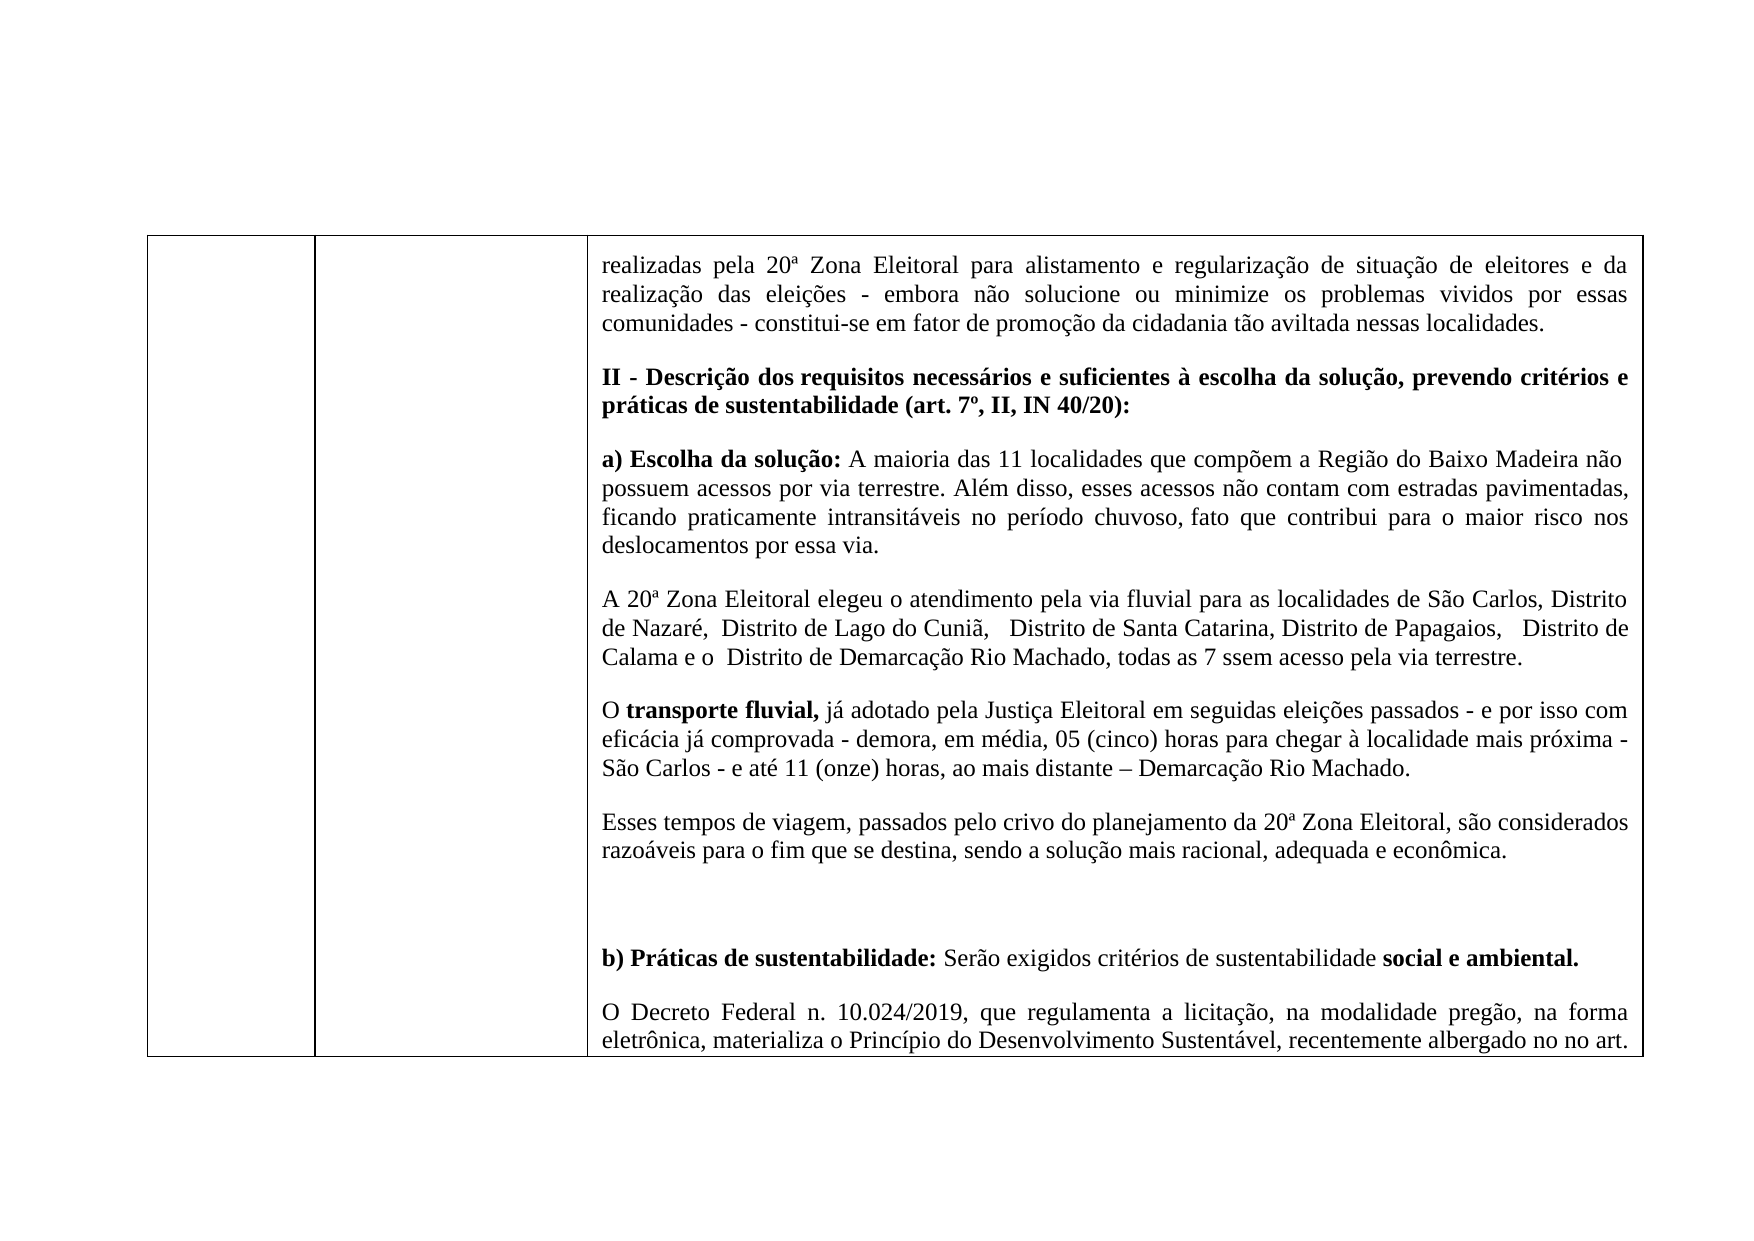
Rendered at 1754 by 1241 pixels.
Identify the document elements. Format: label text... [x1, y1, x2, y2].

table_cell [148, 236, 314, 1056]
table_cell realizadas pela 20ª Zona Eleitoral para alistamento e regularização de situação de eleitores e da realização das eleições - embora não solucione ou minimize os problemas vividos por essas comunidades - constitui-se em fator de promoção da cidadania tão aviltada nessas localidades. II - Descrição dos requisitos necessários e suficientes à escolha da solução, prevendo critérios e práticas de sustentabilidade (art. 7º, II, IN 40/20): a) Escolha da solução: A maioria das 11 localidades que compõem a Região do Baixo Madeira não possuem acessos por via terrestre. Além disso, esses acessos não contam com estradas pavimentadas, ficando praticamente intransitáveis no período chuvoso, fato que contribui para o maior risco nos deslocamentos por essa via. A 20ª Zona Eleitoral elegeu o atendimento pela via fluvial para as localidades de São Carlos, Distrito de Nazaré, Distrito de Lago do Cuniã, Distrito de Santa Catarina, Distrito de Papagaios, Distrito de Calama e o Distrito de Demarcação Rio Machado, todas as 7 ssem acesso pela via terrestre. O transporte fluvial, já adotado pela Justiça Eleitoral em seguidas eleições passados - e por isso com eficácia já comprovada - demora, em média, 05 (cinco) horas para chegar à localidade mais próxima - São Carlos - e até 11 (onze) horas, ao mais distante – Demarcação Rio Machado. Esses tempos de viagem, passados pelo crivo do planejamento da 20ª Zona Eleitoral, são considerados razoáveis para o fim que se destina, sendo a solução mais racional, adequada e econômica. b) Práticas de sustentabilidade: Serão exigidos critérios de sustentabilidade social e ambiental. O Decreto Federal n. 10.024/2019, que regulamenta a licitação, na modalidade pregão, na forma eletrônica, materializa o Princípio do Desenvolvimento Sustentável, recentemente albergado no no art. [588, 236, 1642, 1056]
table_cell [316, 236, 587, 1056]
